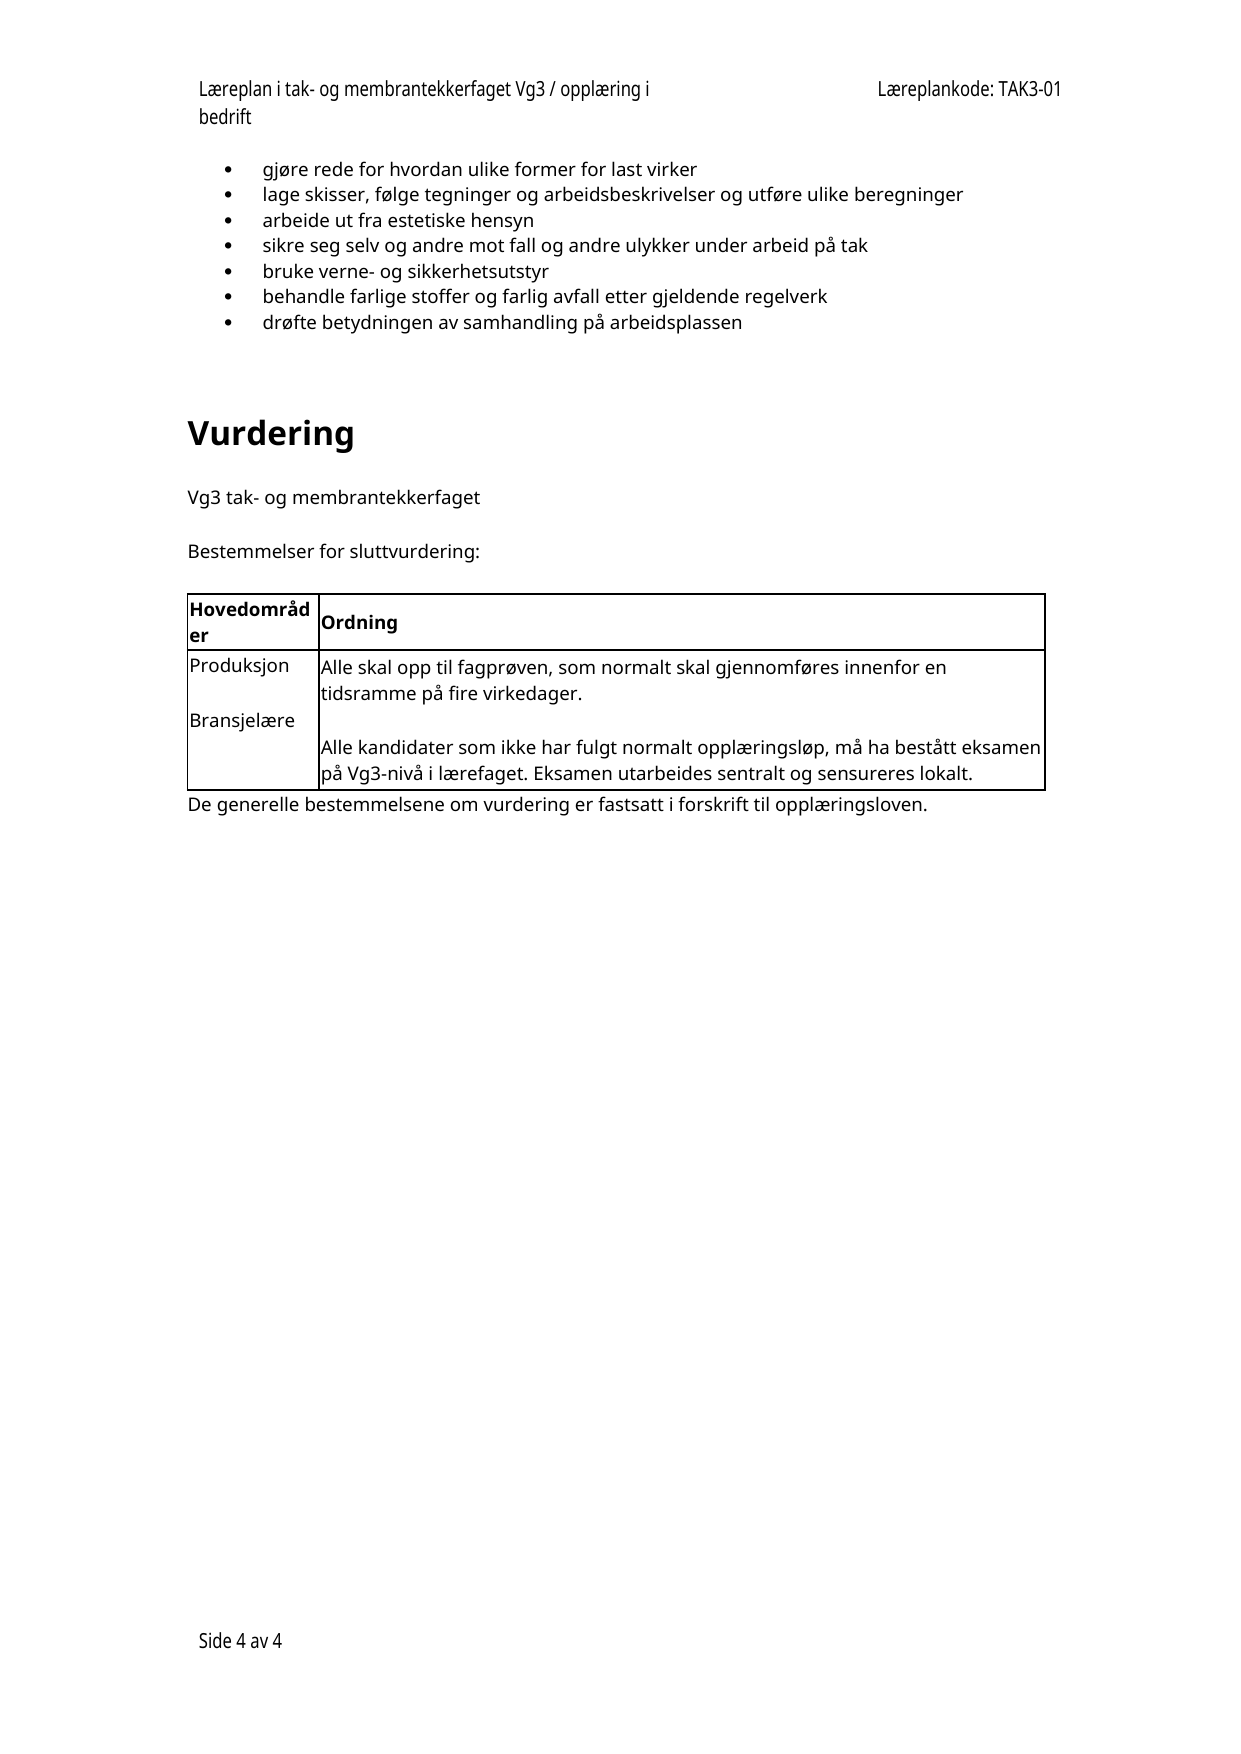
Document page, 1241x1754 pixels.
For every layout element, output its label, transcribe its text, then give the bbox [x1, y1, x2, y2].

table_cell Alle skal opp til fagprøven, som normalt skal gjennomføres innenfor en tidsramme på fire virkedager. Alle kandidater som ikke har fulgt normalt opplæringsløp, må ha bestått eksamen på Vg3-nivå i lærefaget. Eksamen utarbeides sentralt og sensureres lokalt. [320, 651, 1044, 789]
list behandle farlige stoffer og farlig avfall etter gjeldende regelverk [828, 284, 1053, 309]
list lage skisser, følge tegninger og arbeidsbeskrivelser og utføre ulike beregninger [964, 182, 1053, 207]
table_header Ordning [320, 595, 1044, 649]
text De generelle bestemmelsene om vurdering er fastsatt i forskrift til opplæringsloven. [928, 791, 1053, 816]
list drøfte betydningen av samhandling på arbeidsplassen [743, 309, 1053, 335]
list sikre seg selv og andre mot fall og andre ulykker under arbeid på tak [868, 233, 1053, 258]
list gjøre rede for hvordan ulike former for last virker [703, 156, 1053, 182]
list bruke verne- og sikkerhetsutstyr [225, 258, 263, 284]
text Vg3 tak- og membrantekkerfaget [485, 484, 1053, 509]
list arbeide ut fra estetiske hensyn [534, 207, 1053, 233]
list arbeide ut fra estetiske hensyn [225, 207, 263, 233]
list bruke verne- og sikkerhetsutstyr [549, 258, 1053, 284]
text Bestemmelser for sluttvurdering: [485, 539, 1053, 564]
subtitle Vurdering [364, 364, 1053, 455]
